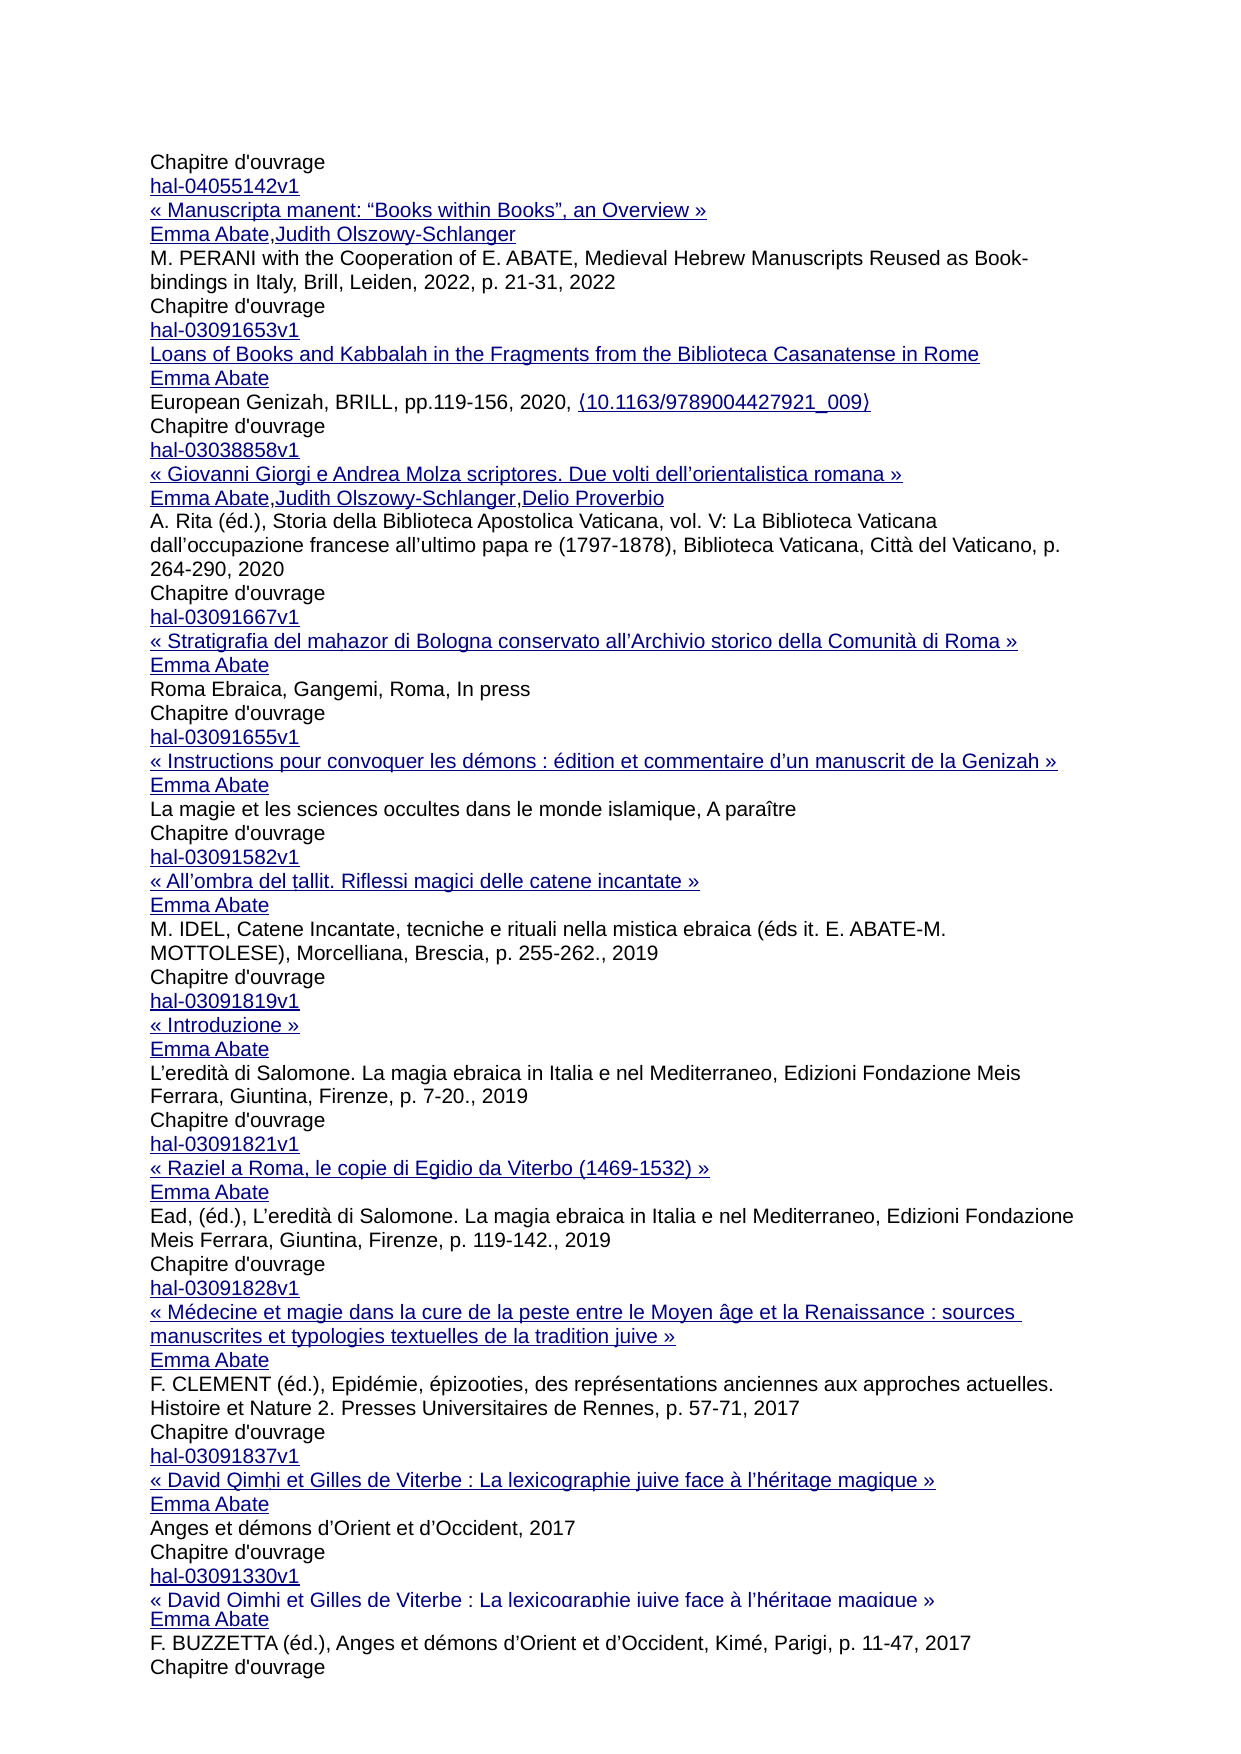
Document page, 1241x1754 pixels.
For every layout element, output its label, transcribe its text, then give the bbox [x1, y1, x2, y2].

table_cell « Introduzione » Emma Abate L’eredità di Salomone. La magia ebraica in Italia e nel Mediterraneo, Edizioni Fondazione Meis Ferrara, Giuntina, Firenze, p. 7-20., 2019 Chapitre d'ouvrage hal-03091821v1 [150, 1013, 1090, 1156]
table_cell « Stratigrafia del maḥazor di Bologna conservato all’Archivio storico della Comunità di Roma » Emma Abate Roma Ebraica, Gangemi, Roma, In press Chapitre d'ouvrage hal-03091655v1 [150, 629, 1090, 749]
table_cell « Giovanni Giorgi e Andrea Molza scriptores. Due volti dell’orientalistica romana » Emma Abate,Judith Olszowy-Schlanger,Delio Proverbio A. Rita (éd.), Storia della Biblioteca Apostolica Vaticana, vol. V: La Biblioteca Vaticana dall’occupazione francese all’ultimo papa re (1797-1878), Biblioteca Vaticana, Città del Vaticano, p. 264-290, 2020 Chapitre d'ouvrage hal-03091667v1 [150, 461, 1090, 629]
table_cell Loans of Books and Kabbalah in the Fragments from the Biblioteca Casanatense in Rome Emma Abate European Genizah, BRILL, pp.119-156, 2020, ⟨10.1163/9789004427921_009⟩ Chapitre d'ouvrage hal-03038858v1 [150, 342, 1090, 461]
table_cell « Médecine et magie dans la cure de la peste entre le Moyen âge et la Renaissance : sources manuscrites et typologies textuelles de la tradition juive » Emma Abate F. CLEMENT (éd.), Epidémie, épizooties, des représentations anciennes aux approches actuelles. Histoire et Nature 2. Presses Universitaires de Rennes, p. 57-71, 2017 Chapitre d'ouvrage hal-03091837v1 [150, 1300, 1090, 1468]
table_cell Chapitre d'ouvrage hal-04055142v1 [150, 150, 1090, 198]
table_cell « David Qimḥi et Gilles de Viterbe : La lexicographie juive face à l’héritage magique » Emma Abate Anges et démons d’Orient et d’Occident, 2017 Chapitre d'ouvrage hal-03091330v1 [150, 1468, 1090, 1587]
table_cell « Instructions pour convoquer les démons : édition et commentaire d’un manuscrit de la Genizah » Emma Abate La magie et les sciences occultes dans le monde islamique, A paraître Chapitre d'ouvrage hal-03091582v1 [150, 749, 1090, 869]
table_cell « All’ombra del ṭallit. Riflessi magici delle catene incantate » Emma Abate M. IDEL, Catene Incantate, tecniche e rituali nella mistica ebraica (éds it. E. ABATE-M. MOTTOLESE), Morcelliana, Brescia, p. 255-262., 2019 Chapitre d'ouvrage hal-03091819v1 [150, 869, 1090, 1012]
table_cell « Raziel a Roma, le copie di Egidio da Viterbo (1469-1532) » Emma Abate Ead, (éd.), L’eredità di Salomone. La magia ebraica in Italia e nel Mediterraneo, Edizioni Fondazione Meis Ferrara, Giuntina, Firenze, p. 119-142., 2019 Chapitre d'ouvrage hal-03091828v1 [150, 1156, 1090, 1300]
table_cell « David Qimḥi et Gilles de Viterbe : La lexicographie juive face à l’héritage magique » Emma Abate F. BUZZETTA (éd.), Anges et démons d’Orient et d’Occident, Kimé, Parigi, p. 11-47, 2017 Chapitre d'ouvrage [150, 1588, 1090, 1679]
table_cell « Manuscripta manent: “Books within Books”, an Overview » Emma Abate,Judith Olszowy-Schlanger M. PERANI with the Cooperation of E. ABATE, Medieval Hebrew Manuscripts Reused as Book-bindings in Italy, Brill, Leiden, 2022, p. 21-31, 2022 Chapitre d'ouvrage hal-03091653v1 [150, 198, 1090, 342]
